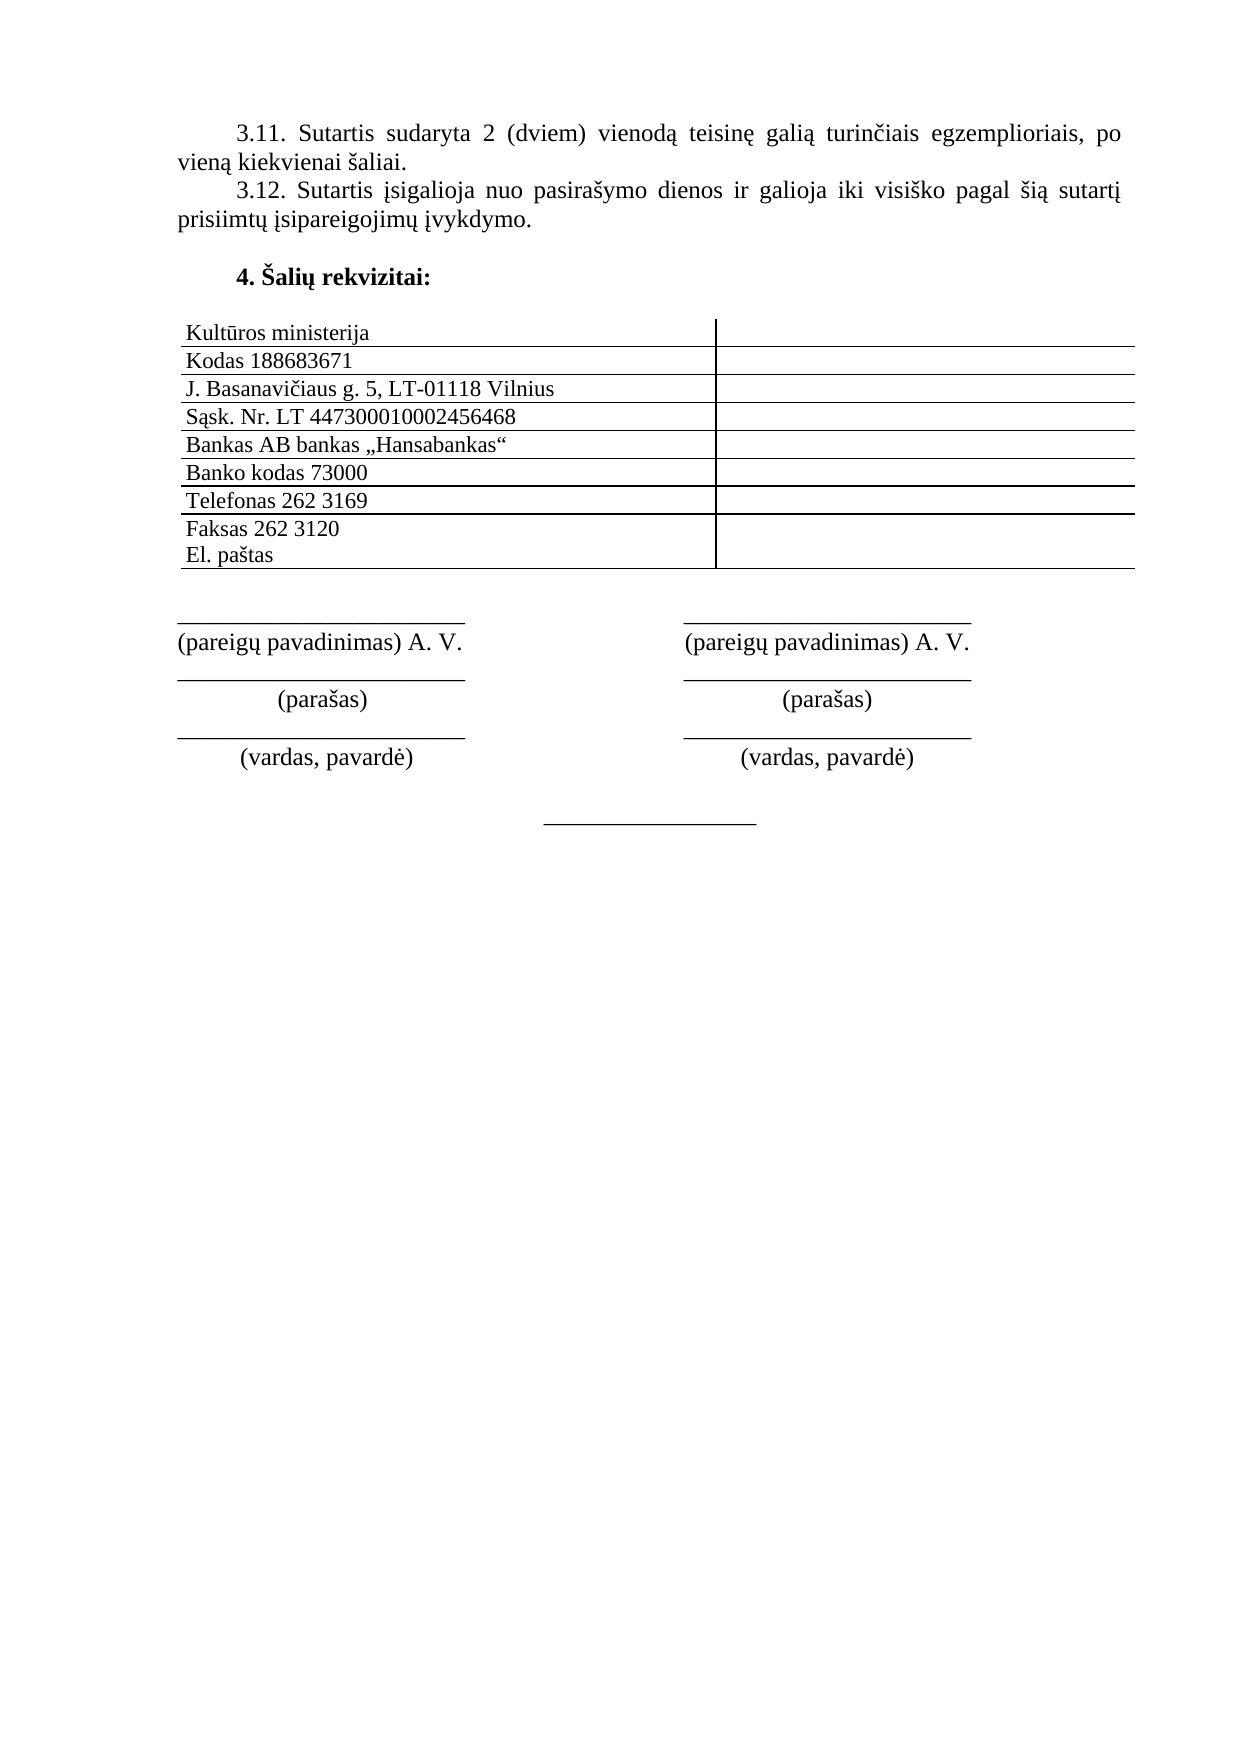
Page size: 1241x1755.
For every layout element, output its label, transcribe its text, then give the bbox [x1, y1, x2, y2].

table_header Kultūros ministerija [181, 319, 715, 346]
text _______________________ _______________________ [177, 655, 1122, 684]
text 3.11. Sutartis sudaryta 2 (dviem) vienodą teisinę galią turinčiais egzemplioriais, po vieną kiekvienai šaliai. [177, 118, 1122, 176]
text (vardas, pavardė) (vardas, pavardė) [240, 742, 1122, 770]
table_cell [717, 347, 1134, 374]
table_cell [717, 459, 1134, 485]
table_cell Faksas 262 3120 El. paštas [181, 515, 715, 567]
table_cell J. Basanavičiaus g. 5, LT-01118 Vilnius [181, 375, 715, 402]
table_cell Kodas 188683671 [181, 347, 715, 374]
text _______________________ _______________________ [177, 713, 1122, 742]
table_cell Bankas AB bankas „Hansabankas“ [181, 431, 715, 457]
table_cell [717, 487, 1134, 513]
text _________________ [177, 799, 1122, 828]
text (parašas) (parašas) [277, 684, 1122, 713]
table_cell Sąsk. Nr. LT 447300010002456468 [181, 403, 715, 429]
table_cell [717, 375, 1134, 402]
table_cell Banko kodas 73000 [181, 459, 715, 485]
text (pareigų pavadinimas) A. V. (pareigų pavadinimas) A. V. [177, 627, 1122, 655]
table_cell [717, 403, 1134, 429]
text 4. Šalių rekvizitai: [177, 262, 1122, 291]
table_cell [717, 515, 1134, 567]
table_cell Telefonas 262 3169 [181, 487, 715, 513]
text 3.12. Sutartis įsigalioja nuo pasirašymo dienos ir galioja iki visiško pagal šią sutartį prisiimtų įsipareigojimų įvykdymo. [177, 176, 1122, 233]
table_cell [717, 431, 1134, 457]
text _______________________ _______________________ [177, 598, 1122, 627]
table_header [717, 319, 1134, 346]
